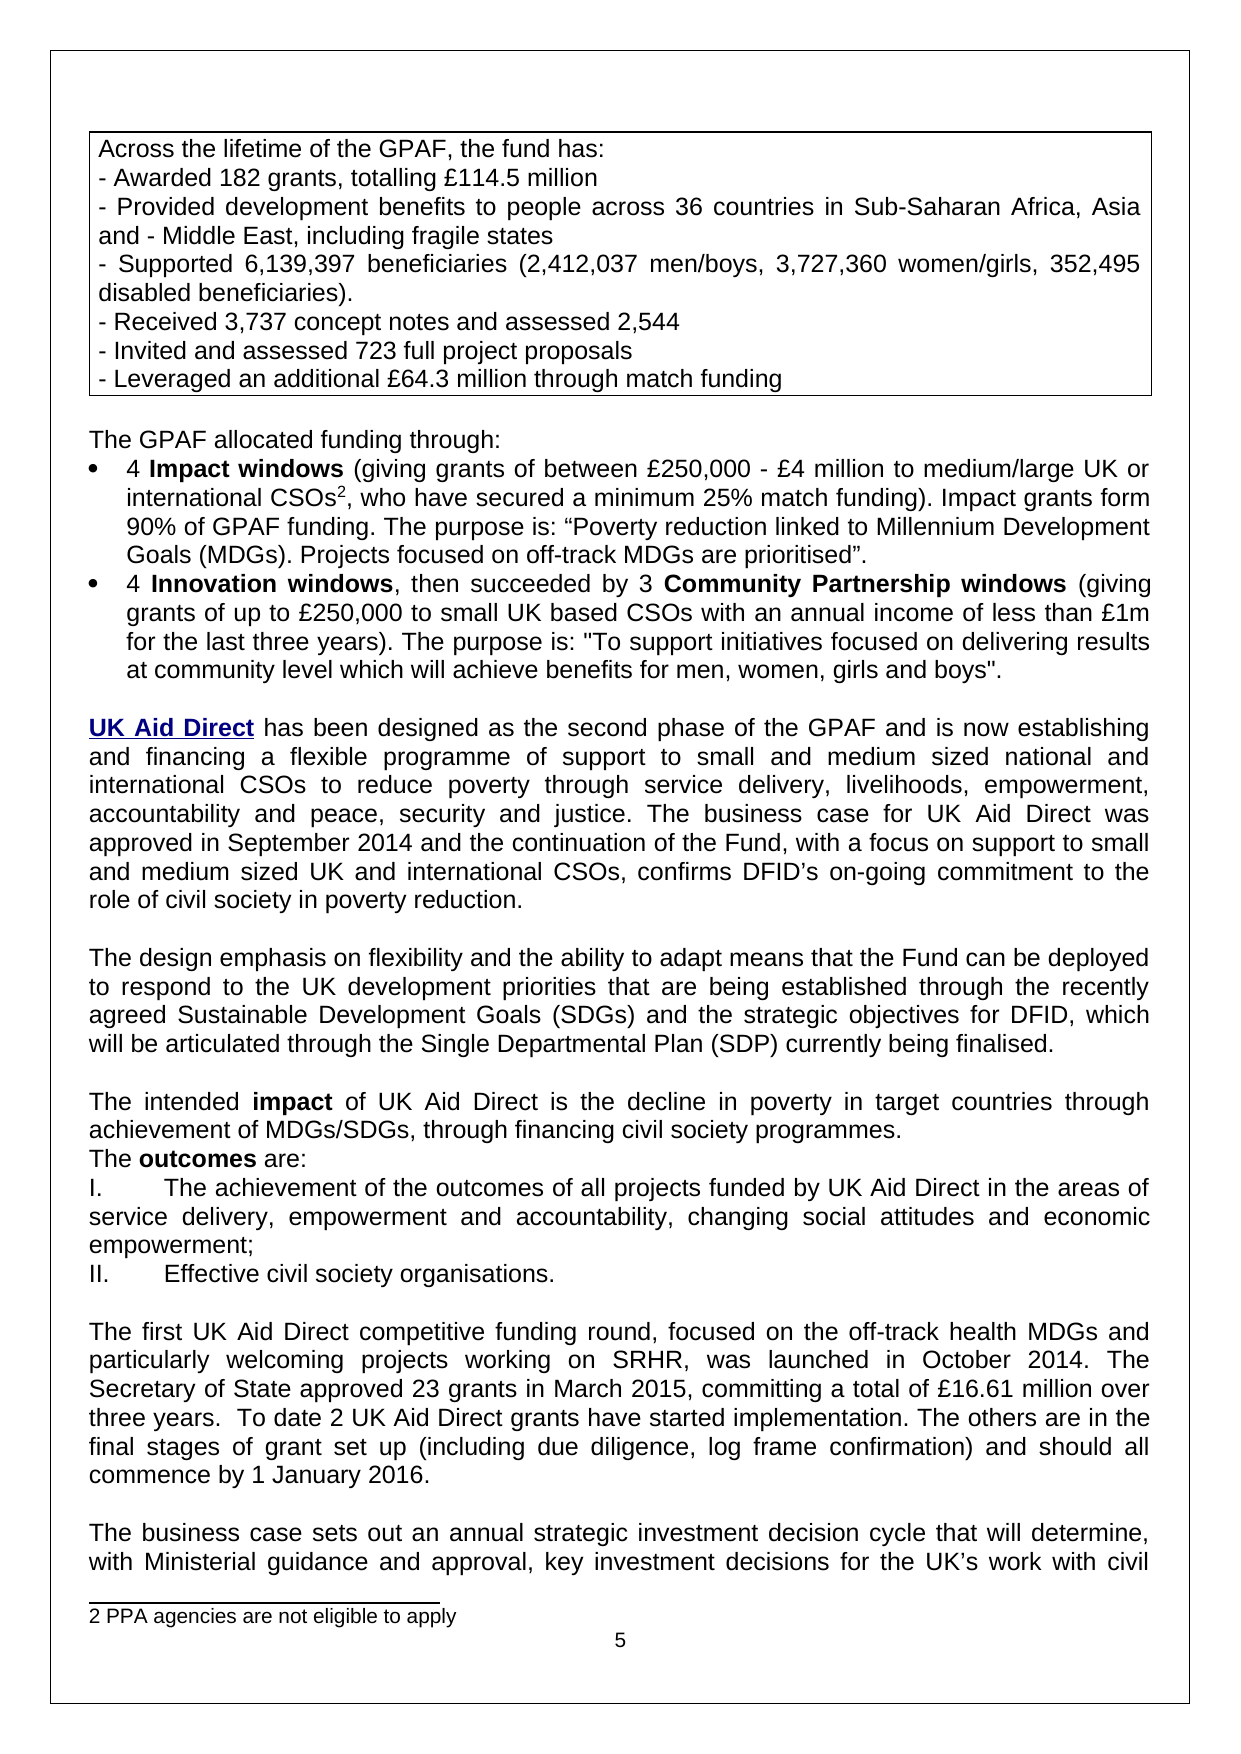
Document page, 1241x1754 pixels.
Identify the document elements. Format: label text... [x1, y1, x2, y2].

list 4 Impact windows (giving grants of between £250,000 - £4 million to medium/large UK or international CSOs, who have secured a minimum 25% match funding). Impact grants form 90% of GPAF funding. The purpose is: “Poverty reduction linked to Millennium Development Goals (MDGs). Projects focused on off-track MDGs are prioritised”. [89, 454, 1152, 569]
text The business case sets out an annual strategic investment decision cycle that will determine, with Ministerial guidance and approval, key investment decisions for the UK’s work with civil [89, 1518, 1152, 1575]
text - Awarded 182 grants, totalling £114.5 million [90, 160, 1151, 189]
text The intended impact of UK Aid Direct is the decline in poverty in target countries through achievement of MDGs/SDGs, through financing civil society programmes. [89, 1087, 1152, 1144]
text - Supported 6,139,397 beneficiaries (2,412,037 men/boys, 3,727,360 women/girls, 352,495 disabled beneficiaries). [90, 246, 1151, 304]
text - Invited and assessed 723 full project proposals [90, 333, 1151, 361]
text The first UK Aid Direct competitive funding round, focused on the off-track health MDGs and particularly welcoming projects working on SRHR, was launched in October 2014. The Secretary of State approved 23 grants in March 2015, committing a total of £16.61 million over three years. To date 2 UK Aid Direct grants have started implementation. The others are in the final stages of grant set up (including due diligence, log frame confirmation) and should all commence by 1 January 2016. [89, 1317, 1152, 1489]
text The design emphasis on flexibility and the ability to adapt means that the Fund can be deployed to respond to the UK development priorities that are being established through the recently agreed Sustainable Development Goals (SDGs) and the strategic objectives for DFID, which will be articulated through the Single Departmental Plan (SDP) currently being finalised. [89, 943, 1152, 1058]
text - Provided development benefits to people across 36 countries in Sub-Saharan Africa, Asia and - Middle East, including fragile states [90, 189, 1151, 246]
text The outcomes are: [89, 1144, 1152, 1173]
list PPA agencies are not eligible to apply [89, 1603, 1152, 1627]
text II. Effective civil society organisations. [89, 1259, 1152, 1288]
text - Received 3,737 concept notes and assessed 2,544 [90, 304, 1151, 333]
list 4 Innovation windows, then succeeded by 3 Community Partnership windows (giving grants of up to £250,000 to small UK based CSOs with an annual income of less than £1m for the last three years). The purpose is: "To support initiatives focused on delivering results at community level which will achieve benefits for men, women, girls and boys". [89, 569, 1152, 684]
text I. The achievement of the outcomes of all projects funded by UK Aid Direct in the areas of service delivery, empowerment and accountability, changing social attitudes and economic empowerment; [89, 1173, 1152, 1259]
text Across the lifetime of the GPAF, the fund has: [90, 133, 1151, 160]
text UK Aid Direct has been designed as the second phase of the GPAF and is now establishing and financing a flexible programme of support to small and medium sized national and international CSOs to reduce poverty through service delivery, livelihoods, empowerment, accountability and peace, security and justice. The business case for UK Aid Direct was approved in September 2014 and the continuation of the Fund, with a focus on support to small and medium sized UK and international CSOs, confirms DFID’s on-going commitment to the role of civil society in poverty reduction. [89, 713, 1152, 914]
text - Leveraged an additional £64.3 million through match funding [90, 361, 1151, 395]
text The GPAF allocated funding through: [89, 425, 1152, 454]
